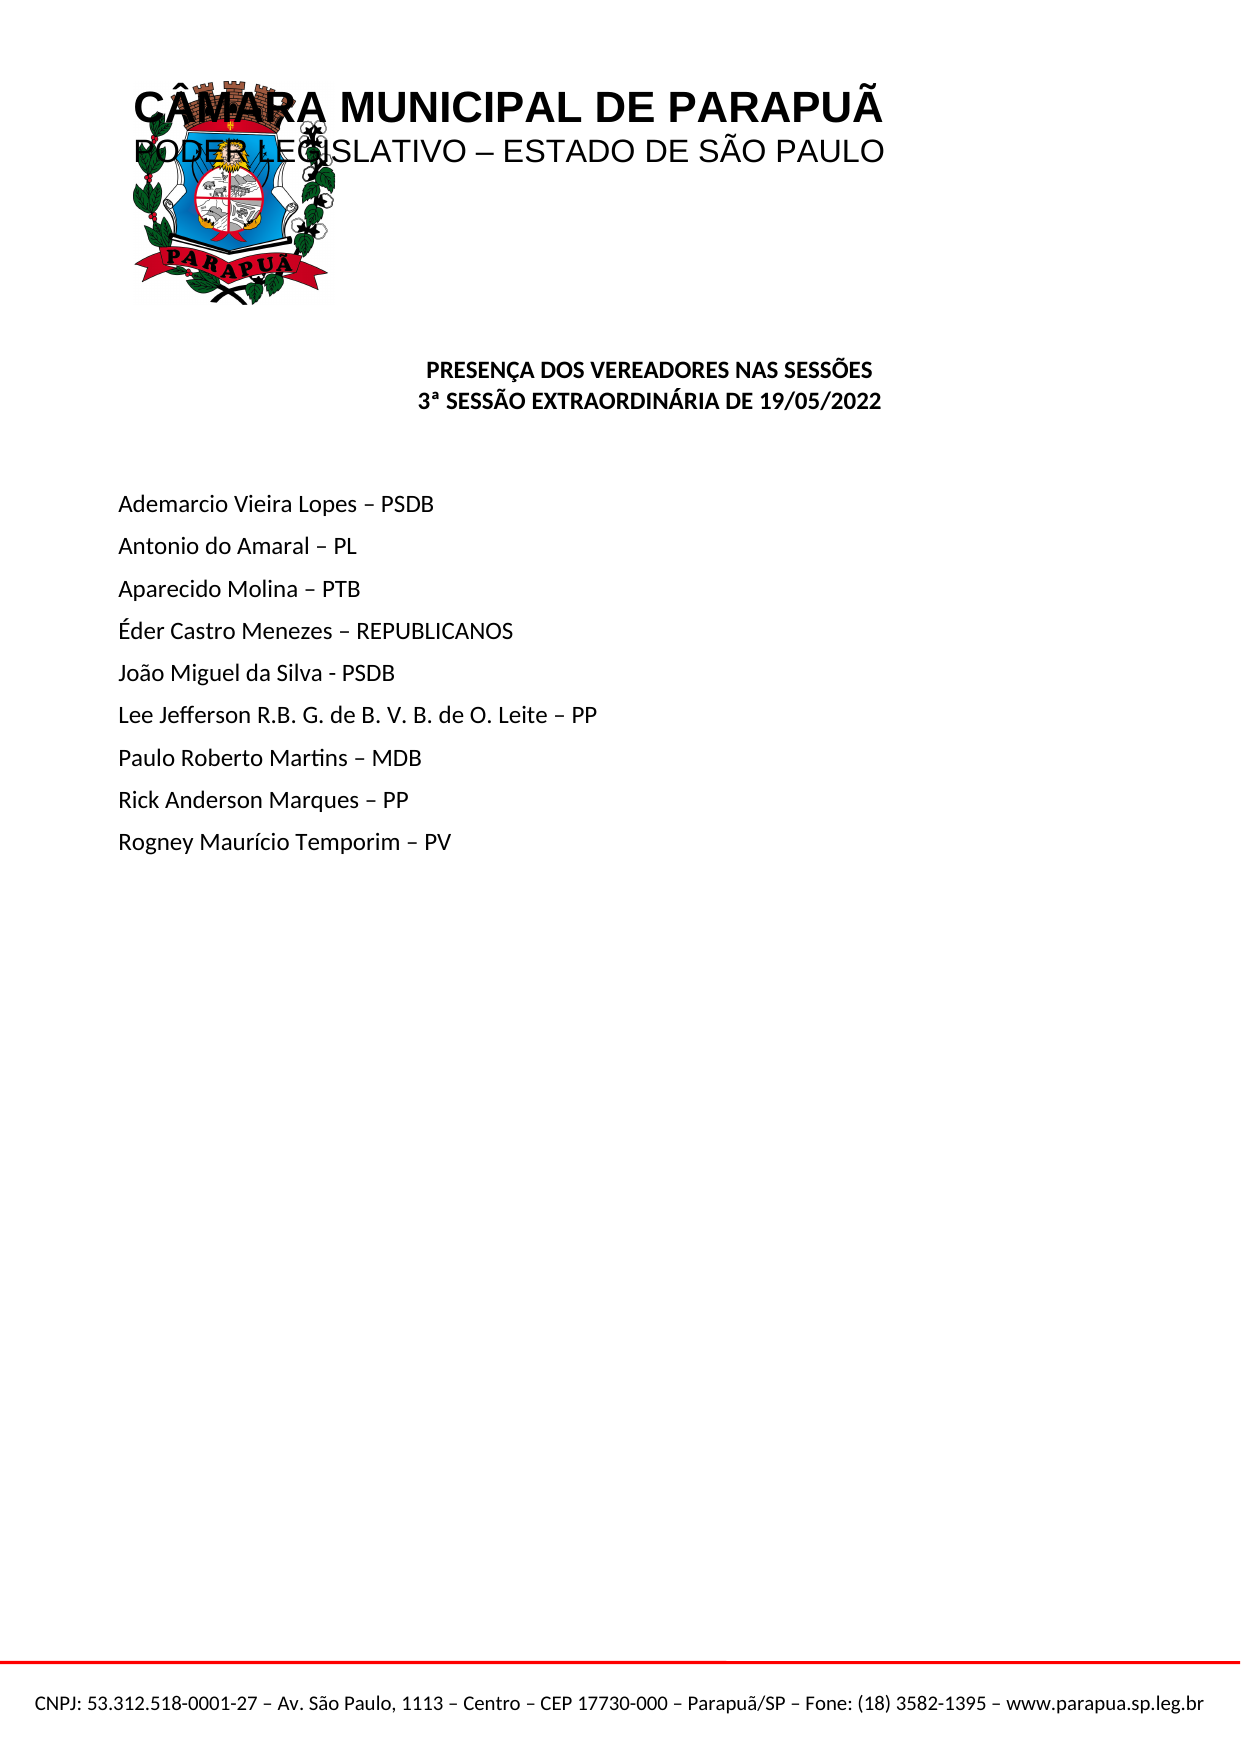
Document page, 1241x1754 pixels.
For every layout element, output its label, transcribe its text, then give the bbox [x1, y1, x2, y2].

text Lee Jefferson R.B. G. de B. V. B. de O. Leite – PP [118, 700, 1181, 730]
picture [133, 81, 336, 305]
text Éder Castro Menezes – REPUBLICANOS [118, 615, 1181, 646]
text PRESENÇA DOS VEREADORES NAS SESSÕES [118, 354, 1181, 385]
text Antonio do Amaral – PL [118, 531, 1181, 561]
text Paulo Roberto Martins – MDB [118, 742, 679, 772]
text Aparecido Molina – PTB [118, 573, 1181, 603]
text Rick Anderson Marques – PP [118, 784, 679, 815]
text João Miguel da Silva - PSDB [118, 657, 1181, 688]
text Rogney Maurício Temporim – PV [118, 827, 679, 857]
text 3ª SESSÃO EXTRAORDINÁRIA DE 19/05/2022 [118, 385, 1181, 415]
text Ademarcio Vieira Lopes – PSDB [118, 488, 1181, 519]
